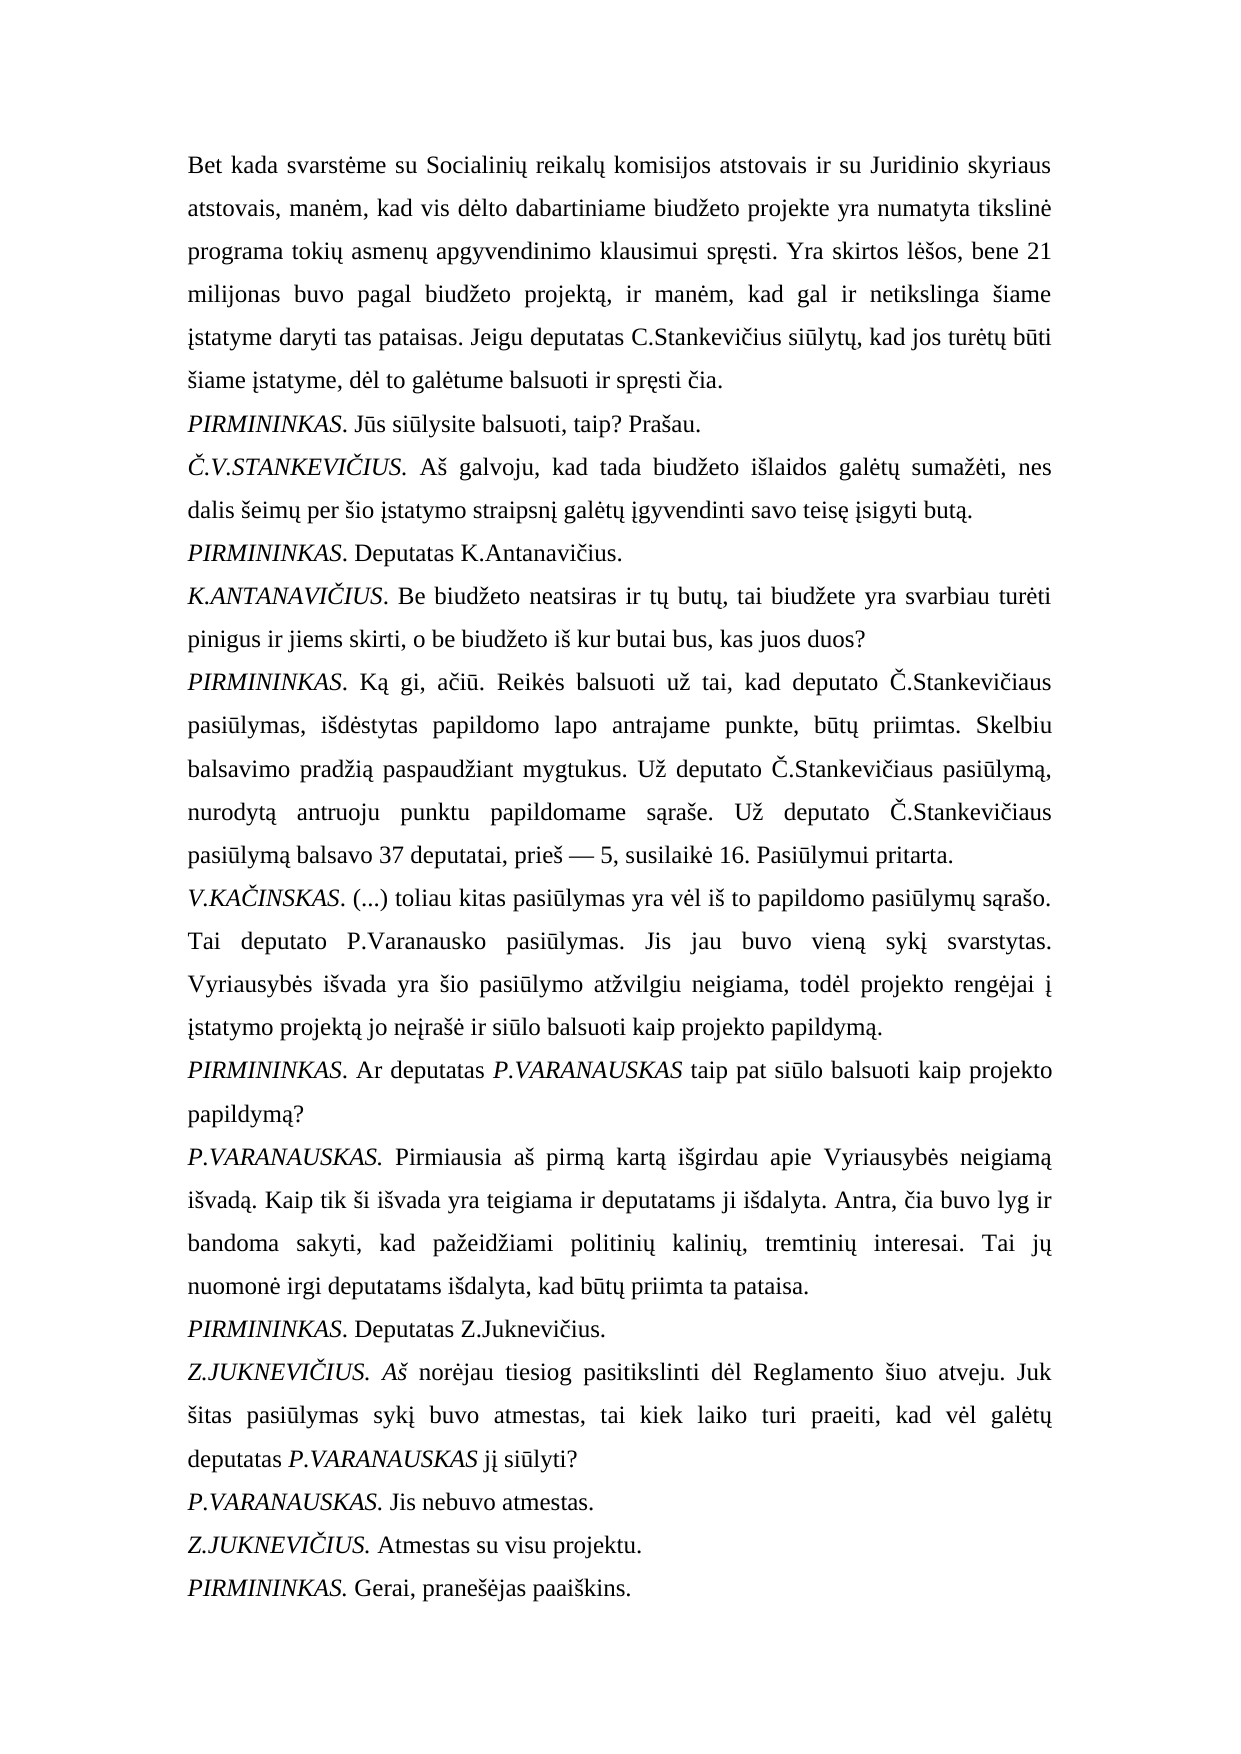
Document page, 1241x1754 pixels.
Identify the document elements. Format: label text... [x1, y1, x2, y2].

text PIRMININKAS. Deputatas K.Antanavičius. [187, 538, 1053, 567]
text Z.JUKNEVIČIUS. Atmestas su visu projektu. [187, 1530, 1053, 1559]
text PIRMININKAS. Deputatas Z.Juknevičius. [187, 1314, 1053, 1343]
text V.KAČINSKAS. (...) toliau kitas pasiūlymas yra vėl iš to papildomo pasiūlymų sąrašo. Tai deputato P.Varanausko pasiūlymas. Jis jau buvo vieną sykį svarstytas. Vyriausybės išvada yra šio pasiūlymo atžvilgiu neigiama, todėl projekto rengėjai į įstatymo projektą jo neįrašė ir siūlo balsuoti kaip projekto papildymą. [187, 883, 1053, 1041]
text P.VARANAUSKAS. Jis nebuvo atmestas. [187, 1487, 1053, 1516]
text P.VARANAUSKAS. Pirmiausia aš pirmą kartą išgirdau apie Vyriausybės neigiamą išvadą. Kaip tik ši išvada yra teigiama ir deputatams ji išdalyta. Antra, čia buvo lyg ir bandoma sakyti, kad pažeidžiami politinių kalinių, tremtinių interesai. Tai jų nuomonė irgi deputatams išdalyta, kad būtų priimta ta pataisa. [187, 1142, 1053, 1300]
text Č.V.STANKEVIČIUS. Aš galvoju, kad tada biudžeto išlaidos galėtų sumažėti, nes dalis šeimų per šio įstatymo straipsnį galėtų įgyvendinti savo teisę įsigyti butą. [187, 452, 1053, 524]
text K.ANTANAVIČIUS. Be biudžeto neatsiras ir tų butų, tai biudžete yra svarbiau turėti pinigus ir jiems skirti, o be biudžeto iš kur butai bus, kas juos duos? [187, 581, 1053, 653]
text PIRMININKAS. Jūs siūlysite balsuoti, taip? Prašau. [187, 409, 1053, 437]
text PIRMININKAS. Ką gi, ačiū. Reikės balsuoti už tai, kad deputato Č.Stankevičiaus pasiūlymas, išdėstytas papildomo lapo antrajame punkte, būtų priimtas. Skelbiu balsavimo pradžią paspaudžiant mygtukus. Už deputato Č.Stankevičiaus pasiūlymą, nurodytą antruoju punktu papildomame sąraše. Už deputato Č.Stankevičiaus pasiūlymą balsavo 37 deputatai, prieš — 5, susilaikė 16. Pasiūlymui pritarta. [187, 667, 1053, 869]
text PIRMININKAS. Ar deputatas P.VARANAUSKAS taip pat siūlo balsuoti kaip projekto papildymą? [187, 1056, 1053, 1127]
text PIRMININKAS. Gerai, pranešėjas paaiškins. [187, 1573, 1053, 1602]
text Bet kada svarstėme su Socialinių reikalų komisijos atstovais ir su Juridinio skyriaus atstovais, manėm, kad vis dėlto dabartiniame biudžeto projekte yra numatyta tikslinė programa tokių asmenų apgyvendinimo klausimui spręsti. Yra skirtos lėšos, bene 21 milijonas buvo pagal biudžeto projektą, ir manėm, kad gal ir netikslinga šiame įstatyme daryti tas pataisas. Jeigu deputatas C.Stankevičius siūlytų, kad jos turėtų būti šiame įstatyme, dėl to galėtume balsuoti ir spręsti čia. [187, 150, 1053, 394]
text Z.JUKNEVIČIUS. Aš norėjau tiesiog pasitikslinti dėl Reglamento šiuo atveju. Juk šitas pasiūlymas sykį buvo atmestas, tai kiek laiko turi praeiti, kad vėl galėtų deputatas P.VARANAUSKAS jį siūlyti? [187, 1357, 1053, 1472]
